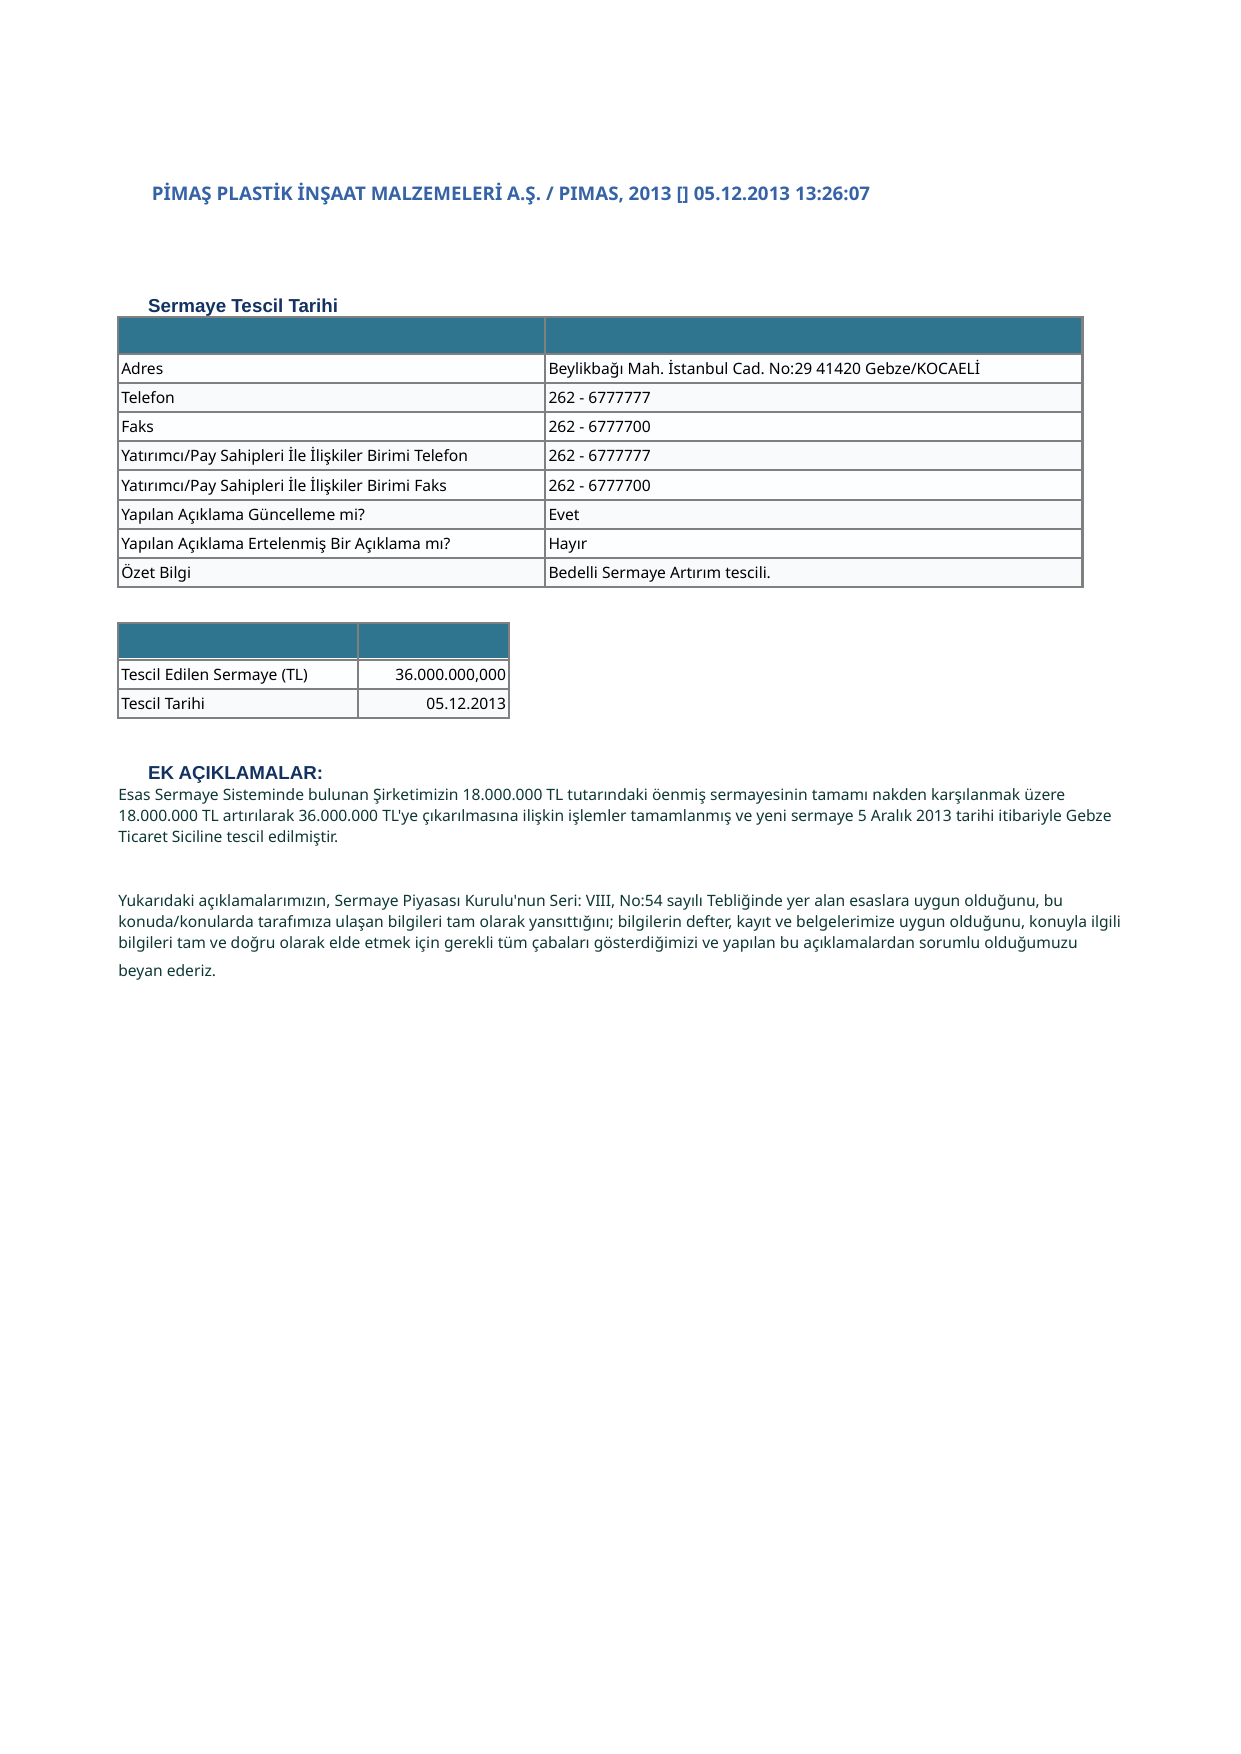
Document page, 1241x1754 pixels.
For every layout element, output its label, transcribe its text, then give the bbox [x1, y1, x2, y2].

text Sermaye Tescil Tarihi [118, 209, 1122, 316]
table_cell 262 - 6777777 [546, 442, 1081, 469]
table_cell Tescil Edilen Sermaye (TL) [119, 661, 357, 688]
table_cell Adres [119, 355, 544, 382]
table_cell Yapılan Açıklama Ertelenmiş Bir Açıklama mı? [119, 530, 544, 557]
table_cell Tescil Tarihi [119, 690, 357, 717]
table_cell 262 - 6777700 [546, 413, 1081, 440]
table_header PİMAŞ PLASTİK İNŞAAT MALZEMELERİ A.Ş. / PIMAS, 2013 [] 05.12.2013 13:26:07 [118, 147, 1122, 209]
text Esas Sermaye Sisteminde bulunan Şirketimizin 18.000.000 TL tutarındaki öenmiş sermayesinin tamamı nakden karşılanmak üzere 18.000.000 TL artırılarak 36.000.000 TL'ye çıkarılmasına ilişkin işlemler tamamlanmış ve yeni sermaye 5 Aralık 2013 tarihi itibariyle Gebze Ticaret Siciline tescil edilmiştir. [118, 783, 1122, 847]
table_header [546, 318, 1081, 353]
table_header [359, 624, 508, 658]
text Yukarıdaki açıklamalarımızın, Sermaye Piyasası Kurulu'nun Seri: VIII, No:54 sayılı Tebliğinde yer alan esaslara uygun olduğunu, bu konuda/konularda tarafımıza ulaşan bilgileri tam olarak yansıttığını; bilgilerin defter, kayıt ve belgelerimize uygun olduğunu, konuyla ilgili bilgileri tam ve doğru olarak elde etmek için gerekli tüm çabaları gösterdiğimizi ve yapılan bu açıklamalardan sorumlu olduğumuzu beyan ederiz. [118, 847, 1122, 982]
table_cell Beylikbağı Mah. İstanbul Cad. No:29 41420 Gebze/KOCAELİ [546, 355, 1081, 382]
table_cell Faks [119, 413, 544, 440]
table_cell 262 - 6777700 [546, 471, 1081, 498]
table_cell Bedelli Sermaye Artırım tescili. [546, 559, 1081, 586]
table_cell 05.12.2013 [359, 690, 508, 717]
table_cell Telefon [119, 384, 544, 411]
table_cell Özet Bilgi [119, 559, 544, 586]
table_cell Hayır [546, 530, 1081, 557]
table_cell Yapılan Açıklama Güncelleme mi? [119, 501, 544, 528]
table_cell 262 - 6777777 [546, 384, 1081, 411]
table_header [119, 318, 544, 353]
table_cell 36.000.000,000 [359, 661, 508, 688]
table_cell Yatırımcı/Pay Sahipleri İle İlişkiler Birimi Faks [119, 471, 544, 498]
table_header [119, 624, 357, 658]
text EK AÇIKLAMALAR: [118, 719, 1122, 783]
table_cell Yatırımcı/Pay Sahipleri İle İlişkiler Birimi Telefon [119, 442, 544, 469]
table_cell Evet [546, 501, 1081, 528]
